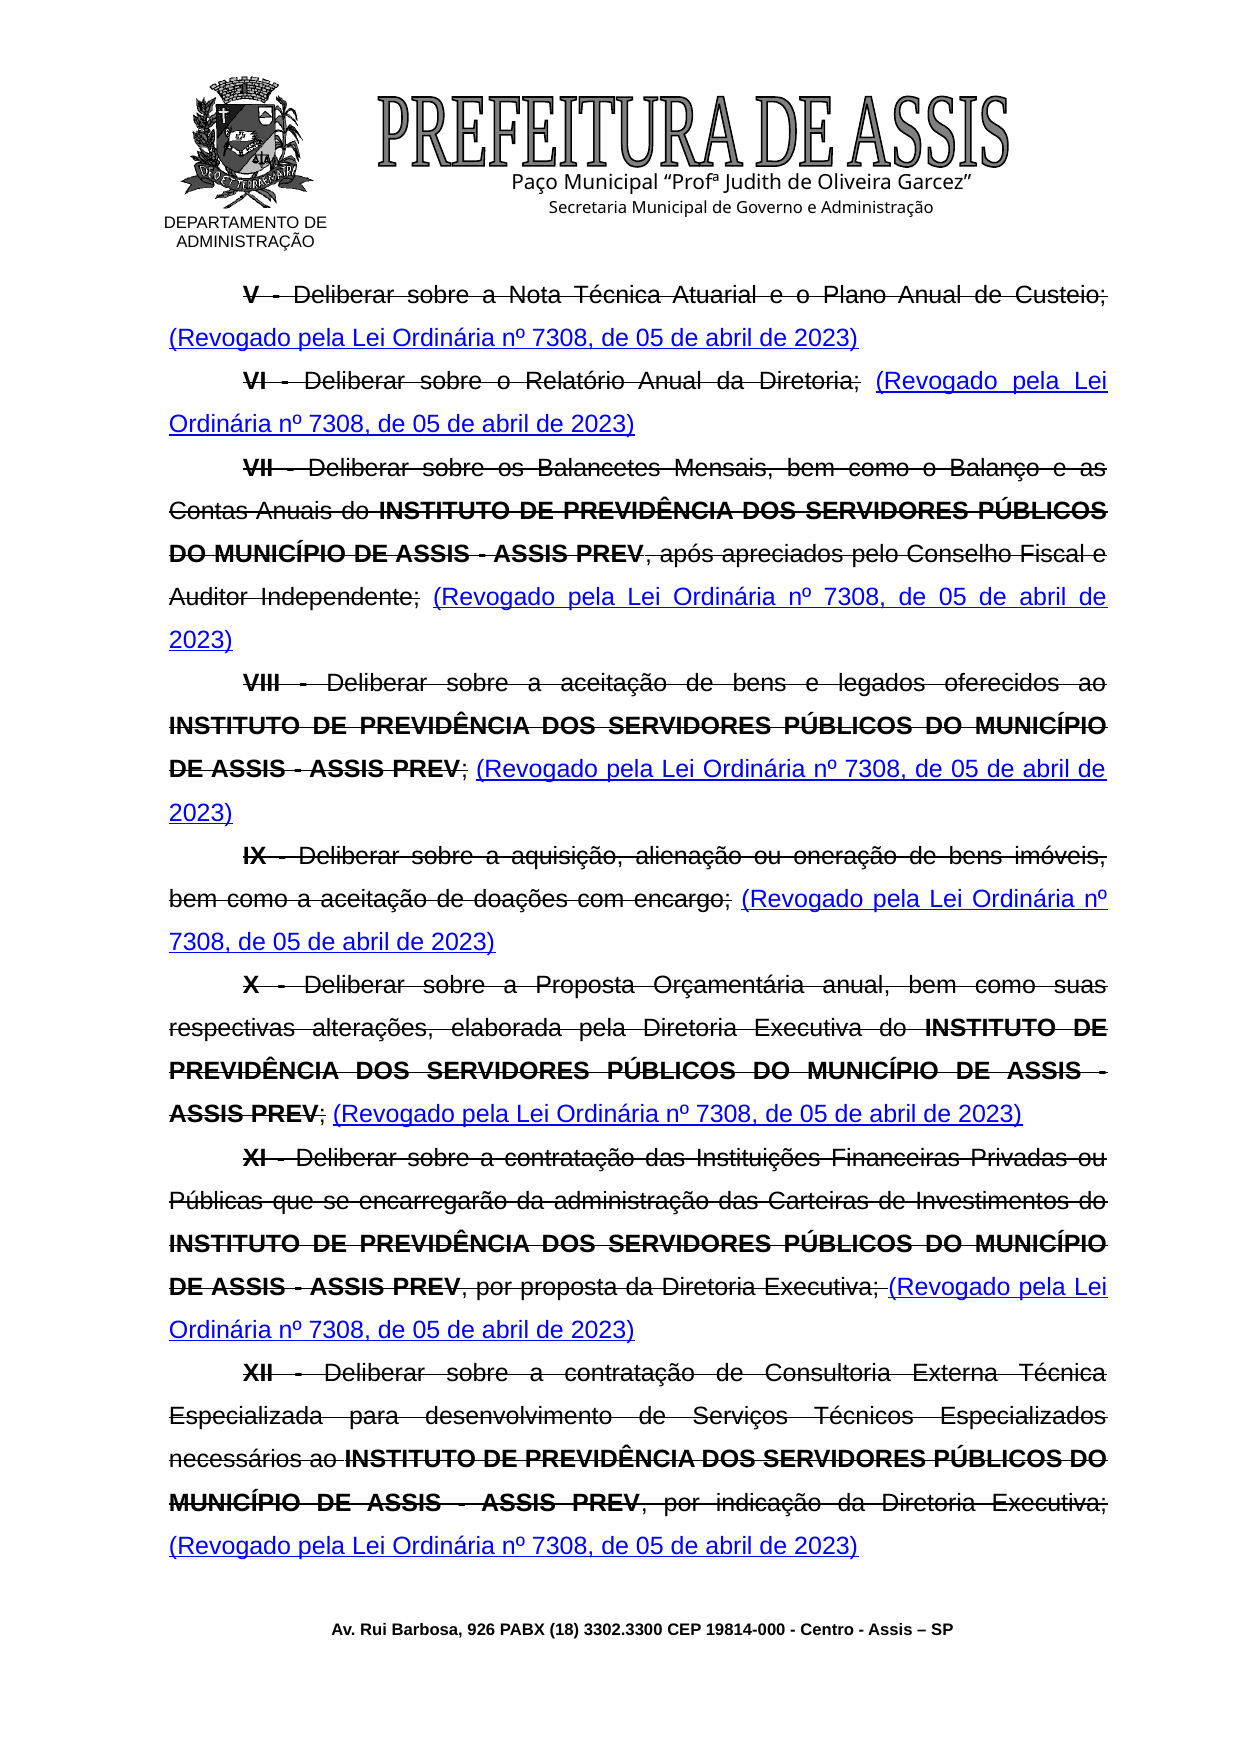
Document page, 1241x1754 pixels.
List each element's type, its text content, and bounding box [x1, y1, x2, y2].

text X - Deliberar sobre a Proposta Orçamentária anual, bem como suas respectivas alterações, elaborada pela Diretoria Executiva do INSTITUTO DE PREVIDÊNCIA DOS SERVIDORES PÚBLICOS DO MUNICÍPIO DE ASSIS - ASSIS PREV; (Revogado pela Lei Ordinária nº 7308, de 05 de abril de 2023) [169, 970, 1107, 1029]
text VII - Deliberar sobre os Balancetes Mensais, bem como o Balanço e as Contas Anuais do INSTITUTO DE PREVIDÊNCIA DOS SERVIDORES PÚBLICOS DO MUNICÍPIO DE ASSIS - ASSIS PREV, após apreciados pelo Conselho Fiscal e Auditor Independente; (Revogado pela Lei Ordinária nº 7308, de 05 de abril de 2023) [169, 452, 1107, 511]
text V - Deliberar sobre a Nota Técnica Atuarial e o Plano Anual de Custeio; (Revogado pela Lei Ordinária nº 7308, de 05 de abril de 2023) [169, 280, 1107, 352]
text X - Deliberar sobre a Proposta Orçamentária anual, bem como suas respectivas alterações, elaborada pela Diretoria Executiva do INSTITUTO DE PREVIDÊNCIA DOS SERVIDORES PÚBLICOS DO MUNICÍPIO DE ASSIS - ASSIS PREV; (Revogado pela Lei Ordinária nº 7308, de 05 de abril de 2023) [169, 1030, 1107, 1072]
text VIII - Deliberar sobre a aceitação de bens e legados oferecidos ao INSTITUTO DE PREVIDÊNCIA DOS SERVIDORES PÚBLICOS DO MUNICÍPIO DE ASSIS - ASSIS PREV; (Revogado pela Lei Ordinária nº 7308, de 05 de abril de 2023) [169, 728, 1107, 826]
text IX - Deliberar sobre a aquisição, alienação ou oneração de bens imóveis, bem como a aceitação de doações com encargo; (Revogado pela Lei Ordinária nº 7308, de 05 de abril de 2023) [169, 841, 1107, 956]
text XI - Deliberar sobre a contratação das Instituições Financeiras Privadas ou Públicas que se encarregarão da administração das Carteiras de Investimentos do INSTITUTO DE PREVIDÊNCIA DOS SERVIDORES PÚBLICOS DO MUNICÍPIO DE ASSIS - ASSIS PREV, por proposta da Diretoria Executiva; (Revogado pela Lei Ordinária nº 7308, de 05 de abril de 2023) [169, 1203, 1107, 1245]
text XI - Deliberar sobre a contratação das Instituições Financeiras Privadas ou Públicas que se encarregarão da administração das Carteiras de Investimentos do INSTITUTO DE PREVIDÊNCIA DOS SERVIDORES PÚBLICOS DO MUNICÍPIO DE ASSIS - ASSIS PREV, por proposta da Diretoria Executiva; (Revogado pela Lei Ordinária nº 7308, de 05 de abril de 2023) [169, 1142, 1107, 1201]
text VII - Deliberar sobre os Balancetes Mensais, bem como o Balanço e as Contas Anuais do INSTITUTO DE PREVIDÊNCIA DOS SERVIDORES PÚBLICOS DO MUNICÍPIO DE ASSIS - ASSIS PREV, após apreciados pelo Conselho Fiscal e Auditor Independente; (Revogado pela Lei Ordinária nº 7308, de 05 de abril de 2023) [169, 513, 1107, 654]
text XII - Deliberar sobre a contratação de Consultoria Externa Técnica Especializada para desenvolvimento de Serviços Técnicos Especializados necessários ao INSTITUTO DE PREVIDÊNCIA DOS SERVIDORES PÚBLICOS DO MUNICÍPIO DE ASSIS - ASSIS PREV, por indicação da Diretoria Executiva; (Revogado pela Lei Ordinária nº 7308, de 05 de abril de 2023) [169, 1505, 1107, 1559]
text XII - Deliberar sobre a contratação de Consultoria Externa Técnica Especializada para desenvolvimento de Serviços Técnicos Especializados necessários ao INSTITUTO DE PREVIDÊNCIA DOS SERVIDORES PÚBLICOS DO MUNICÍPIO DE ASSIS - ASSIS PREV, por indicação da Diretoria Executiva; (Revogado pela Lei Ordinária nº 7308, de 05 de abril de 2023) [169, 1418, 1107, 1460]
text XII - Deliberar sobre a contratação de Consultoria Externa Técnica Especializada para desenvolvimento de Serviços Técnicos Especializados necessários ao INSTITUTO DE PREVIDÊNCIA DOS SERVIDORES PÚBLICOS DO MUNICÍPIO DE ASSIS - ASSIS PREV, por indicação da Diretoria Executiva; (Revogado pela Lei Ordinária nº 7308, de 05 de abril de 2023) [169, 1461, 1107, 1503]
text XI - Deliberar sobre a contratação das Instituições Financeiras Privadas ou Públicas que se encarregarão da administração das Carteiras de Investimentos do INSTITUTO DE PREVIDÊNCIA DOS SERVIDORES PÚBLICOS DO MUNICÍPIO DE ASSIS - ASSIS PREV, por proposta da Diretoria Executiva; (Revogado pela Lei Ordinária nº 7308, de 05 de abril de 2023) [169, 1246, 1107, 1344]
text XII - Deliberar sobre a contratação de Consultoria Externa Técnica Especializada para desenvolvimento de Serviços Técnicos Especializados necessários ao INSTITUTO DE PREVIDÊNCIA DOS SERVIDORES PÚBLICOS DO MUNICÍPIO DE ASSIS - ASSIS PREV, por indicação da Diretoria Executiva; (Revogado pela Lei Ordinária nº 7308, de 05 de abril de 2023) [169, 1358, 1107, 1417]
text VIII - Deliberar sobre a aceitação de bens e legados oferecidos ao INSTITUTO DE PREVIDÊNCIA DOS SERVIDORES PÚBLICOS DO MUNICÍPIO DE ASSIS - ASSIS PREV; (Revogado pela Lei Ordinária nº 7308, de 05 de abril de 2023) [169, 668, 1107, 727]
text X - Deliberar sobre a Proposta Orçamentária anual, bem como suas respectivas alterações, elaborada pela Diretoria Executiva do INSTITUTO DE PREVIDÊNCIA DOS SERVIDORES PÚBLICOS DO MUNICÍPIO DE ASSIS - ASSIS PREV; (Revogado pela Lei Ordinária nº 7308, de 05 de abril de 2023) [169, 1073, 1107, 1128]
text VI - Deliberar sobre o Relatório Anual da Diretoria; (Revogado pela Lei Ordinária nº 7308, de 05 de abril de 2023) [169, 366, 1107, 438]
